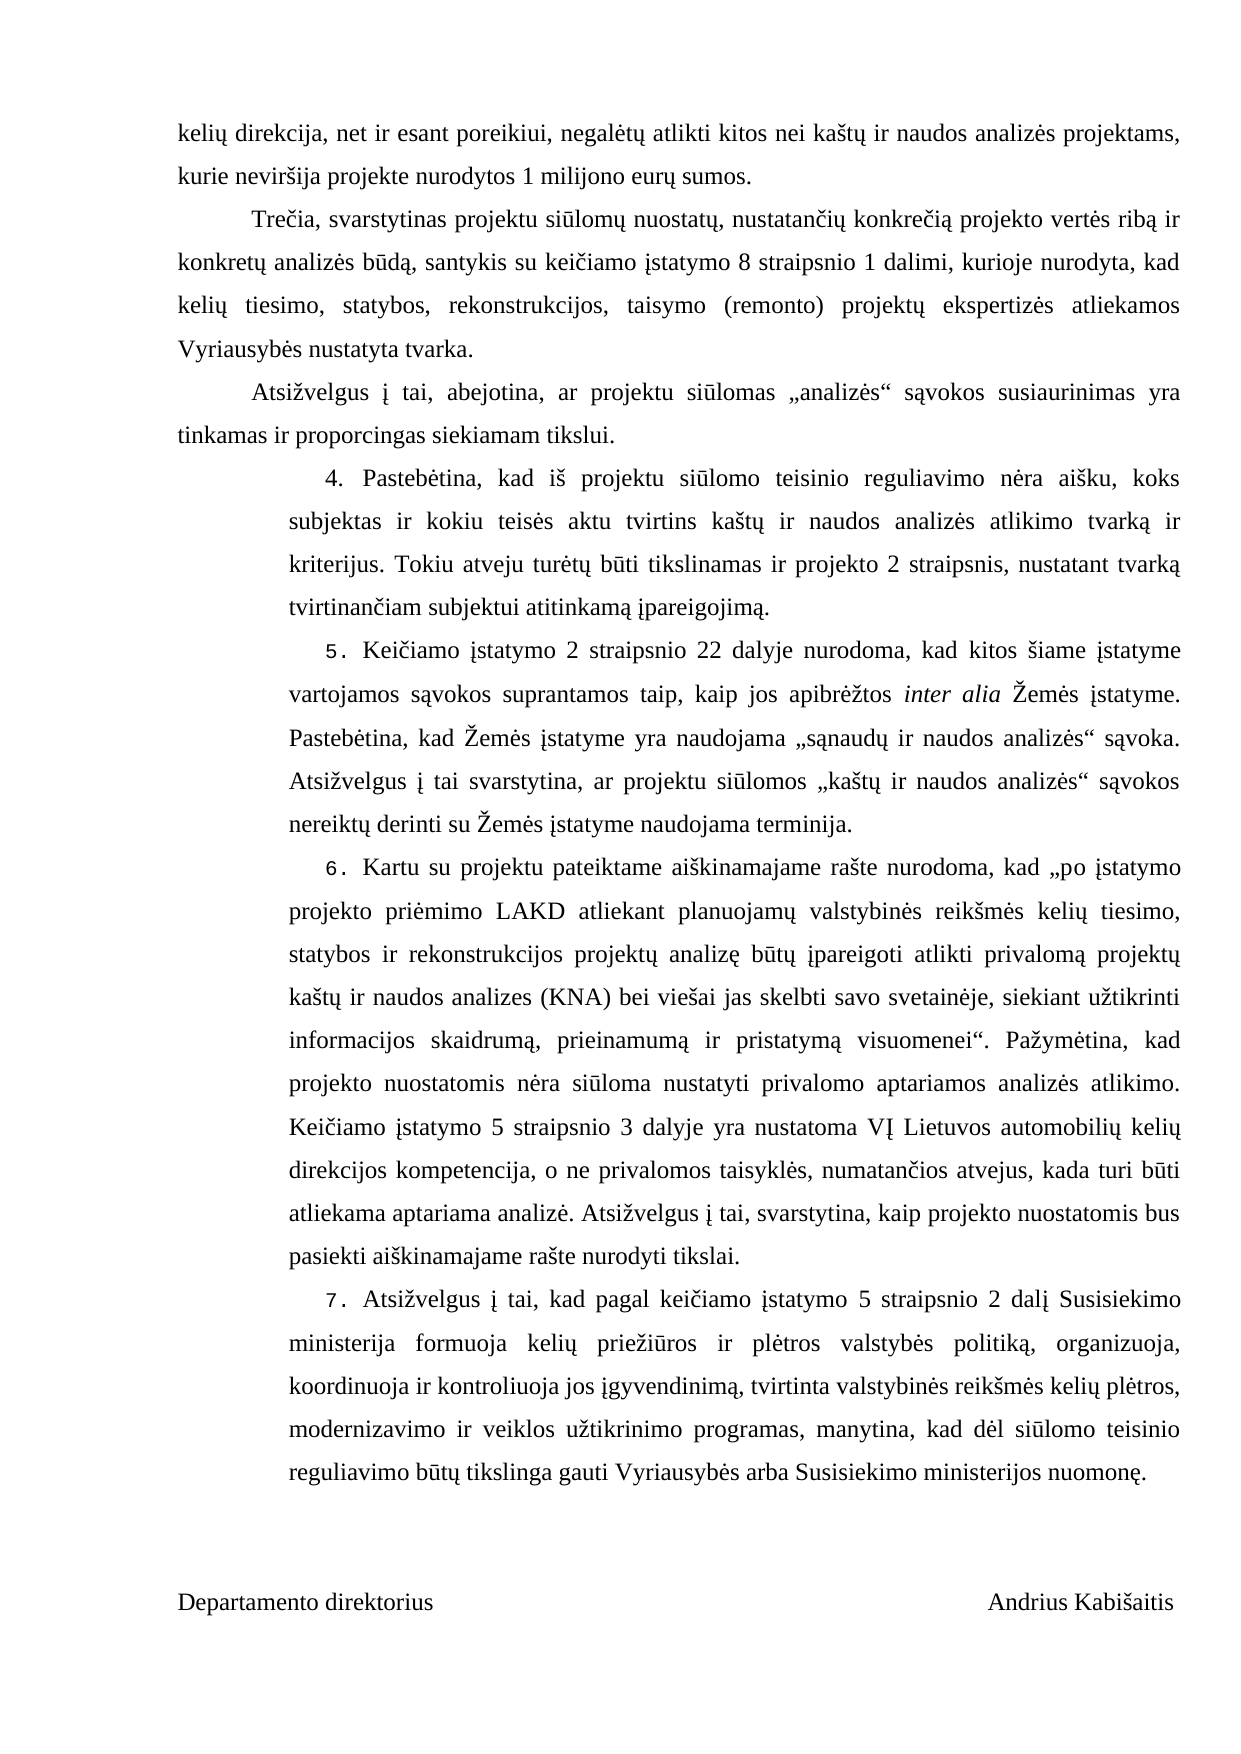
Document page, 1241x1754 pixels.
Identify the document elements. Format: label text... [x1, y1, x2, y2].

text Departamento direktorius Andrius Kabišaitis [177, 1587, 1181, 1616]
text Trečia, svarstytinas projektu siūlomų nuostatų, nustatančių konkrečią projekto vertės ribą ir konkretų analizės būdą, santykis su keičiamo įstatymo 8 straipsnio 1 dalimi, kurioje nurodyta, kad kelių tiesimo, statybos, rekonstrukcijos, taisymo (remonto) projektų ekspertizės atliekamos Vyriausybės nustatyta tvarka. [177, 204, 1181, 362]
list Kartu su projektu pateiktame aiškinamajame rašte nurodoma, kad „po įstatymo projekto priėmimo LAKD atliekant planuojamų valstybinės reikšmės kelių tiesimo, statybos ir rekonstrukcijos projektų analizę būtų įpareigoti atlikti privalomą projektų kaštų ir naudos analizes (KNA) bei viešai jas skelbti savo svetainėje, siekiant užtikrinti informacijos skaidrumą, prieinamumą ir pristatymą visuomenei“. Pažymėtina, kad projekto nuostatomis nėra siūloma nustatyti privalomo aptariamos analizės atlikimo. Keičiamo įstatymo 5 straipsnio 3 dalyje yra nustatoma VĮ Lietuvos automobilių kelių direkcijos kompetencija, o ne privalomos taisyklės, numatančios atvejus, kada turi būti atliekama aptariama analizė. Atsižvelgus į tai, svarstytina, kaip projekto nuostatomis bus pasiekti aiškinamajame rašte nurodyti tikslai. [251, 852, 1181, 1270]
list Pastebėtina, kad iš projektu siūlomo teisinio reguliavimo nėra aišku, koks subjektas ir kokiu teisės aktu tvirtins kaštų ir naudos analizės atlikimo tvarką ir kriterijus. Tokiu atveju turėtų būti tikslinamas ir projekto 2 straipsnis, nustatant tvarką tvirtinančiam subjektui atitinkamą įpareigojimą. [251, 463, 1181, 621]
text kelių direkcija, net ir esant poreikiui, negalėtų atlikti kitos nei kaštų ir naudos analizės projektams, kurie neviršija projekte nurodytos 1 milijono eurų sumos. [177, 118, 1181, 190]
list Keičiamo įstatymo 2 straipsnio 22 dalyje nurodoma, kad kitos šiame įstatyme vartojamos sąvokos suprantamos taip, kaip jos apibrėžtos inter alia Žemės įstatyme. Pastebėtina, kad Žemės įstatyme yra naudojama „sąnaudų ir naudos analizės“ sąvoka. Atsižvelgus į tai svarstytina, ar projektu siūlomos „kaštų ir naudos analizės“ sąvokos nereiktų derinti su Žemės įstatyme naudojama terminija. [251, 636, 1181, 838]
text Atsižvelgus į tai, abejotina, ar projektu siūlomas „analizės“ sąvokos susiaurinimas yra tinkamas ir proporcingas siekiamam tikslui. [177, 377, 1181, 449]
list Atsižvelgus į tai, kad pagal keičiamo įstatymo 5 straipsnio 2 dalį Susisiekimo ministerija formuoja kelių priežiūros ir plėtros valstybės politiką, organizuoja, koordinuoja ir kontroliuoja jos įgyvendinimą, tvirtinta valstybinės reikšmės kelių plėtros, modernizavimo ir veiklos užtikrinimo programas, manytina, kad dėl siūlomo teisinio reguliavimo būtų tikslinga gauti Vyriausybės arba Susisiekimo ministerijos nuomonę. [251, 1284, 1181, 1486]
